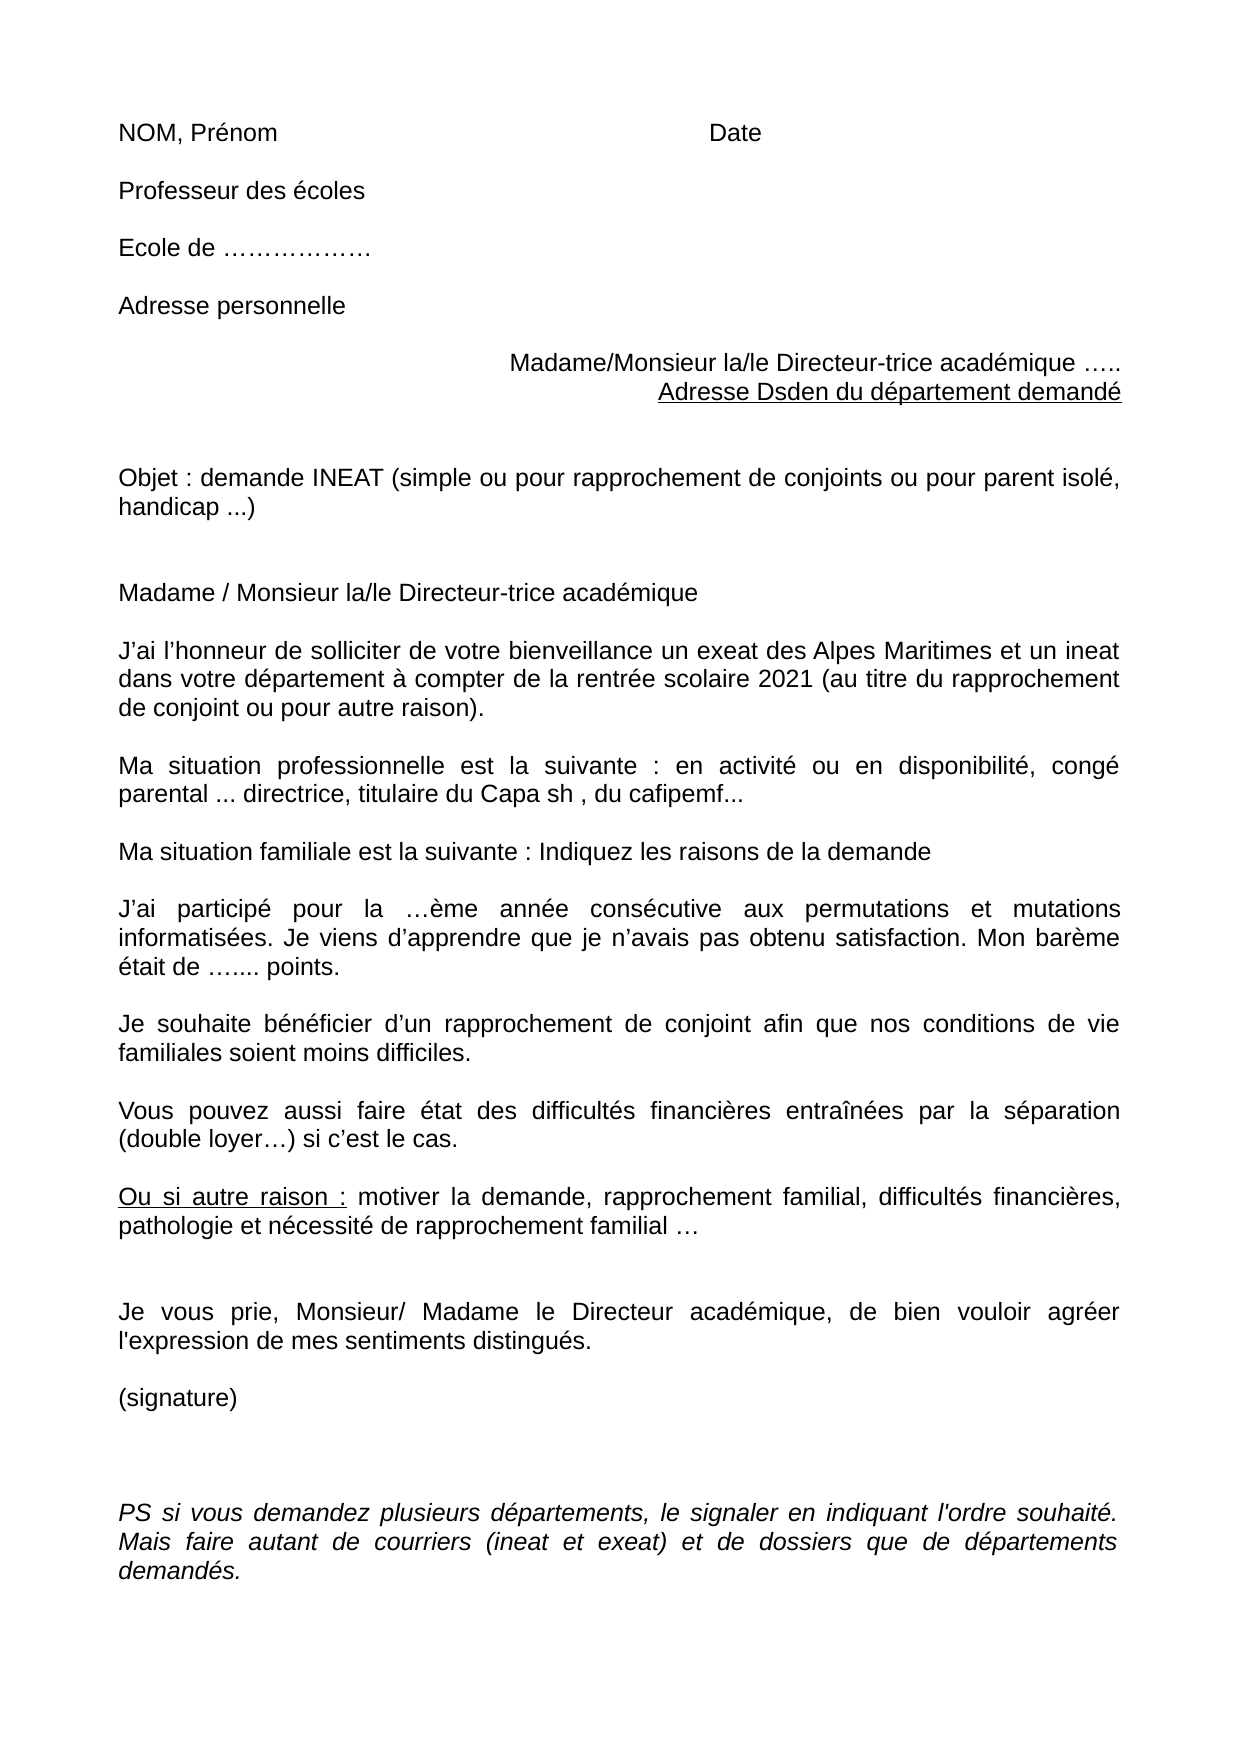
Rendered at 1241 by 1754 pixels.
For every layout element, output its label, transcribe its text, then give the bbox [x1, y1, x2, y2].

text Ma situation familiale est la suivante : Indiquez les raisons de la demande [118, 837, 1122, 866]
text Madame/Monsieur la/le Directeur-trice académique ….. [118, 348, 1122, 377]
text Ecole de ……………… [118, 233, 1122, 262]
text Adresse Dsden du département demandé [118, 377, 1122, 406]
text Madame / Monsieur la/le Directeur-trice académique [118, 578, 1122, 607]
text PS si vous demandez plusieurs départements, le signaler en indiquant l'ordre souhaité. Mais faire autant de courriers (ineat et exeat) et de dossiers que de départements demandés. [118, 1498, 1122, 1584]
text Objet : demande INEAT (simple ou pour rapprochement de conjoints ou pour parent isolé, handicap ...) [118, 463, 1122, 521]
text J’ai participé pour la …ème année consécutive aux permutations et mutations informatisées. Je viens d’apprendre que je n’avais pas obtenu satisfaction. Mon barème était de ….... points. [118, 894, 1122, 981]
text Ma situation professionnelle est la suivante : en activité ou en disponibilité, congé parental ... directrice, titulaire du Capa sh , du cafipemf... [118, 751, 1122, 808]
text (signature) [118, 1383, 1122, 1412]
text Adresse personnelle [118, 291, 1122, 319]
text Ou si autre raison : motiver la demande, rapprochement familial, difficultés financières, pathologie et nécessité de rapprochement familial … [118, 1182, 1122, 1239]
text J’ai l’honneur de solliciter de votre bienveillance un exeat des Alpes Maritimes et un ineat dans votre département à compter de la rentrée scolaire 2021 (au titre du rapprochement de conjoint ou pour autre raison). [118, 636, 1122, 722]
text NOM, Prénom Date [118, 118, 1122, 147]
text Je souhaite bénéficier d’un rapprochement de conjoint afin que nos conditions de vie familiales soient moins difficiles. [118, 1009, 1122, 1067]
text Vous pouvez aussi faire état des difficultés financières entraînées par la séparation (double loyer…) si c’est le cas. [118, 1096, 1122, 1153]
text Professeur des écoles [118, 176, 1122, 204]
text Je vous prie, Monsieur/ Madame le Directeur académique, de bien vouloir agréer l'expression de mes sentiments distingués. [118, 1297, 1122, 1354]
